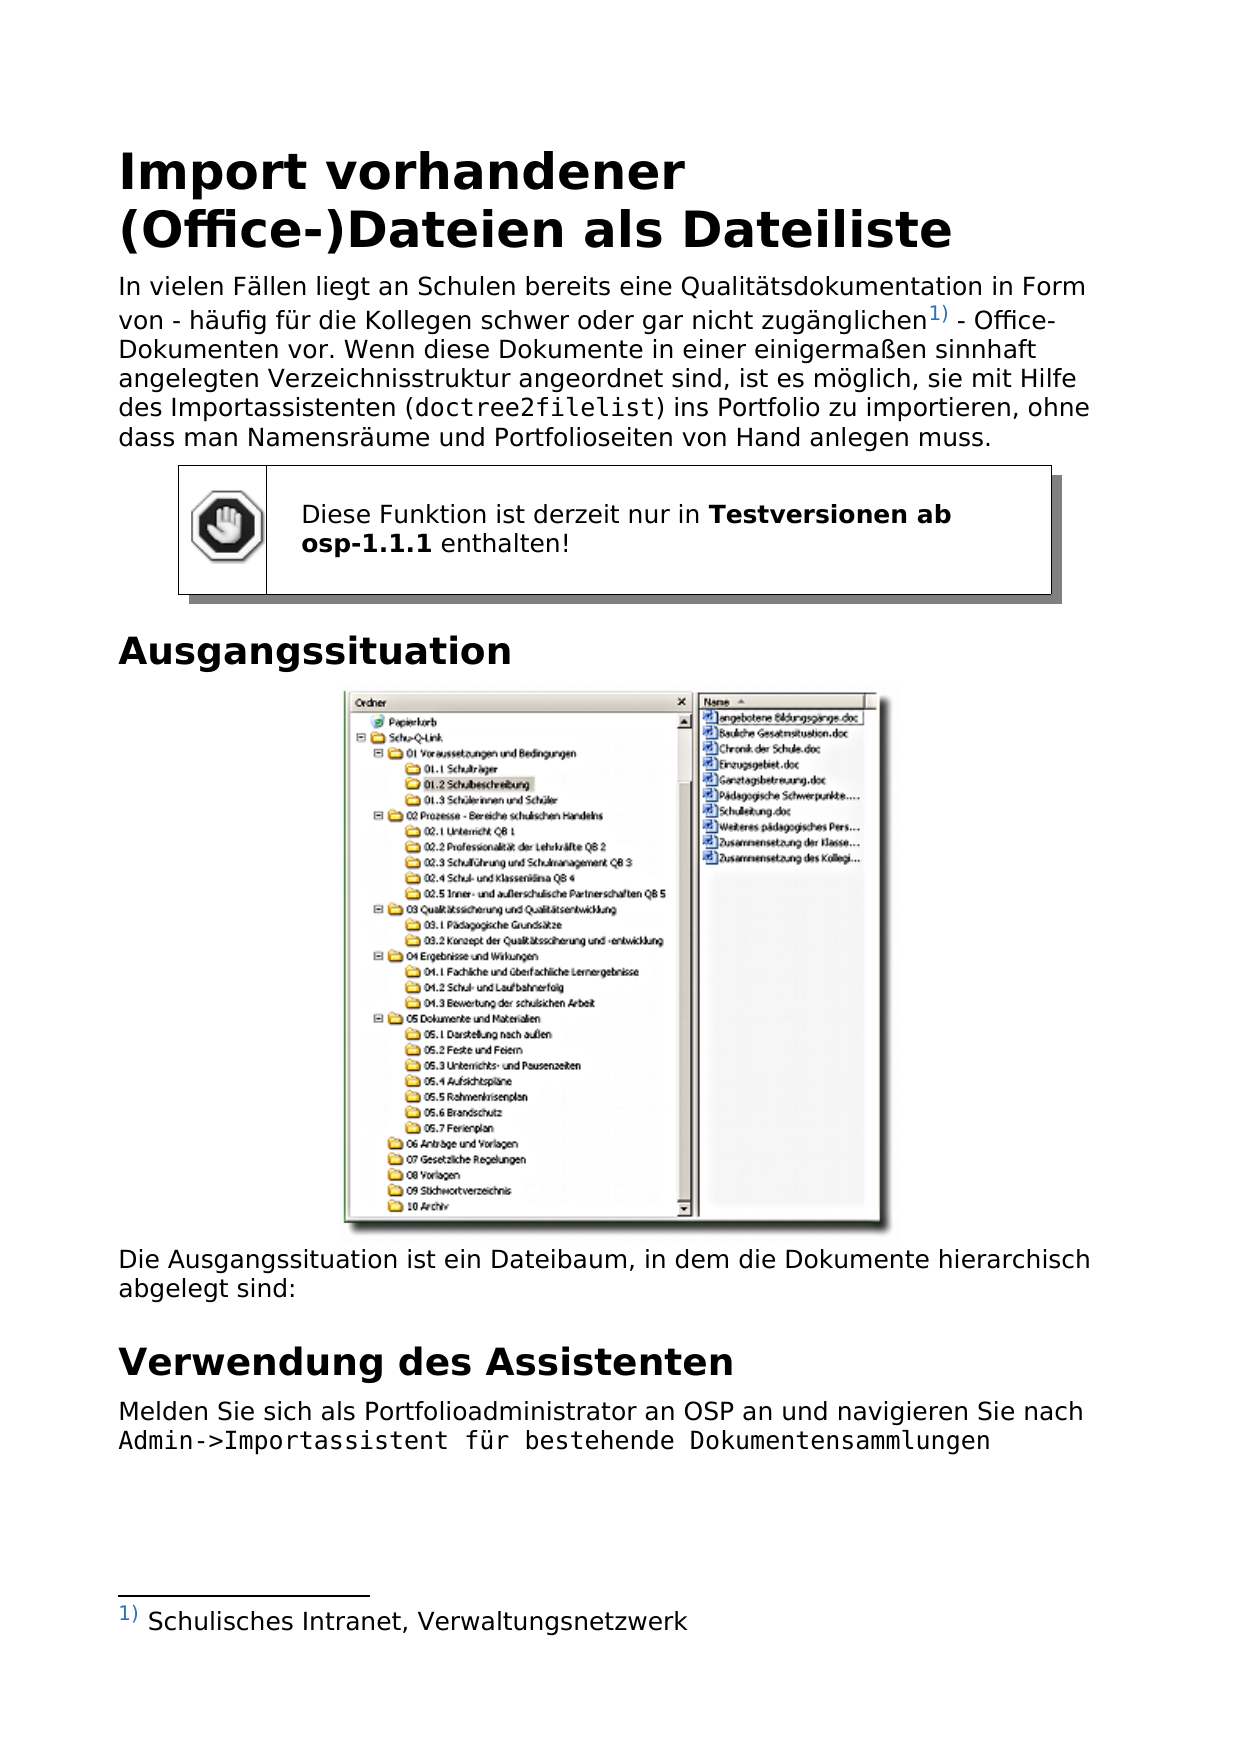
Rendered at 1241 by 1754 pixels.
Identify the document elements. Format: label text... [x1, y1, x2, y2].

text Die Ausgangssituation ist ein Dateibaum, in dem die Dokumente hierarchisch abgelegt sind: [118, 686, 1122, 1303]
table_header [179, 466, 266, 594]
table_header Diese Funktion ist derzeit nur in Testversionen ab osp-1.1.1 enthalten! [267, 466, 1051, 594]
text Schulisches Intranet, Verwaltungsnetzwerk [118, 1602, 1122, 1636]
subtitle Verwendung des Assistenten [118, 1341, 1122, 1384]
subtitle Import vorhandener (Office-)Dateien als Dateiliste [118, 143, 1122, 259]
text In vielen Fällen liegt an Schulen bereits eine Qualitätsdokumentation in Form von - häufig für die Kollegen schwer oder gar nicht zugänglichen - Office-Dokumenten vor. Wenn diese Dokumente in einer einigermaßen sinnhaft angelegten Verzeichnisstruktur angeordnet sind, ist es möglich, sie mit Hilfe des Importassistenten (doctree2filelist) ins Portfolio zu importieren, ohne dass man Namensräume und Portfolioseiten von Hand anlegen muss. [118, 272, 1122, 452]
subtitle Ausgangssituation [118, 629, 1122, 673]
picture [190, 488, 266, 564]
picture [338, 685, 902, 1245]
text Melden Sie sich als Portfolioadministrator an OSP an und navigieren Sie nach Admin->Importassistent für bestehende Dokumentensammlungen [118, 1397, 1122, 1455]
